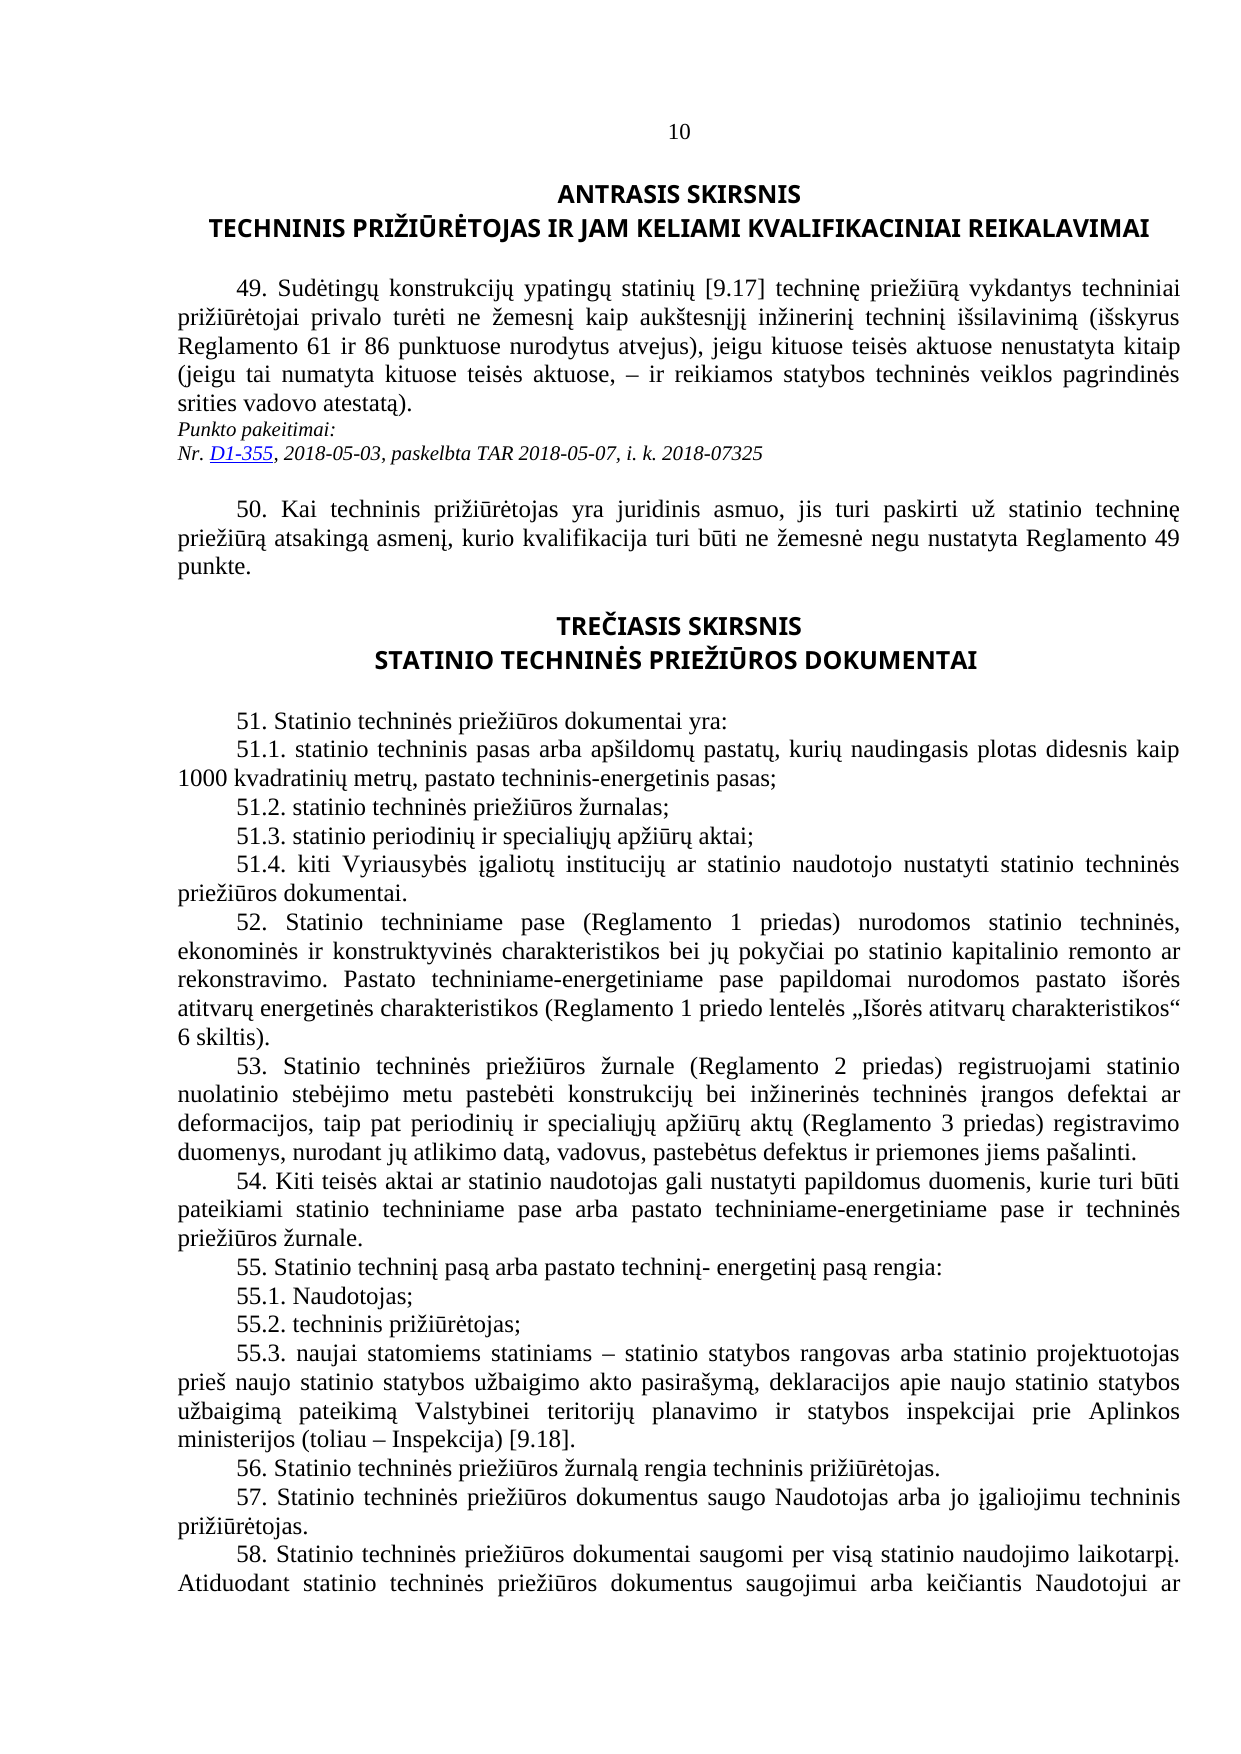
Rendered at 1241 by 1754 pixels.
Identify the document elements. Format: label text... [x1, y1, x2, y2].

text 51. Statinio techninės priežiūros dokumentai yra: [177, 706, 1181, 734]
text 51.2. statinio techninės priežiūros žurnalas; [177, 792, 1181, 821]
text 51.4. kiti Vyriausybės įgaliotų institucijų ar statinio naudotojo nustatyti statinio techninės priežiūros dokumentai. [177, 849, 1181, 907]
text 50. Kai techninis prižiūrėtojas yra juridinis asmuo, jis turi paskirti už statinio techninę priežiūrą atsakingą asmenį, kurio kvalifikacija turi būti ne žemesnė negu nustatyta Reglamento 49 punkte. [177, 494, 1181, 580]
text 57. Statinio techninės priežiūros dokumentus saugo Naudotojas arba jo įgaliojimu techninis prižiūrėtojas. [177, 1482, 1181, 1539]
text 49. Sudėtingų konstrukcijų ypatingų statinių [9.17] techninę priežiūrą vykdantys techniniai prižiūrėtojai privalo turėti ne žemesnį kaip aukštesnįjį inžinerinį techninį išsilavinimą (išskyrus Reglamento 61 ir 86 punktuose nurodytus atvejus), jeigu kituose teisės aktuose nenustatyta kitaip (jeigu tai numatyta kituose teisės aktuose, – ir reikiamos statybos techninės veiklos pagrindinės srities vadovo atestatą). [177, 273, 1181, 417]
text Techninis prižiūrėtojas ir jam keliami kvalifikaciniai reikalavimai [177, 210, 1181, 244]
text 58. Statinio techninės priežiūros dokumentai saugomi per visą statinio naudojimo laikotarpį. Atiduodant statinio techninės priežiūros dokumentus saugojimui arba keičiantis Naudotojui ar [177, 1539, 1181, 1597]
text 56. Statinio techninės priežiūros žurnalą rengia techninis prižiūrėtojas. [177, 1453, 1181, 1482]
text Punkto pakeitimai: [177, 417, 1181, 441]
text Statinio techninės priežiūros dokumentai [177, 643, 1181, 677]
text Antrasis skirsnis [177, 176, 1181, 210]
text 51.3. statinio periodinių ir specialiųjų apžiūrų aktai; [177, 821, 1181, 849]
text 51.1. statinio techninis pasas arba apšildomų pastatų, kurių naudingasis plotas didesnis kaip 1000 kvadratinių metrų, pastato techninis-energetinis pasas; [177, 734, 1181, 792]
text 53. Statinio techninės priežiūros žurnale (Reglamento 2 priedas) registruojami statinio nuolatinio stebėjimo metu pastebėti konstrukcijų bei inžinerinės techninės įrangos defektai ar deformacijos, taip pat periodinių ir specialiųjų apžiūrų aktų (Reglamento 3 priedas) registravimo duomenys, nurodant jų atlikimo datą, vadovus, pastebėtus defektus ir priemones jiems pašalinti. [177, 1051, 1181, 1166]
text 55.1. Naudotojas; [177, 1281, 1181, 1309]
text 55.2. techninis prižiūrėtojas; [177, 1309, 1181, 1338]
text Nr. D1-355, 2018-05-03, paskelbta TAR 2018-05-07, i. k. 2018-07325 [177, 441, 1181, 465]
text 54. Kiti teisės aktai ar statinio naudotojas gali nustatyti papildomus duomenis, kurie turi būti pateikiami statinio techniniame pase arba pastato techniniame-energetiniame pase ir techninės priežiūros žurnale. [177, 1166, 1181, 1252]
text Trečiasis skirsnis [177, 609, 1181, 643]
text 55.3. naujai statomiems statiniams – statinio statybos rangovas arba statinio projektuotojas prieš naujo statinio statybos užbaigimo akto pasirašymą, deklaracijos apie naujo statinio statybos užbaigimą pateikimą Valstybinei teritorijų planavimo ir statybos inspekcijai prie Aplinkos ministerijos (toliau – Inspekcija) [9.18]. [177, 1338, 1181, 1453]
text 55. Statinio techninį pasą arba pastato techninį- energetinį pasą rengia: [177, 1252, 1181, 1281]
text 52. Statinio techniniame pase (Reglamento 1 priedas) nurodomos statinio techninės, ekonominės ir konstruktyvinės charakteristikos bei jų pokyčiai po statinio kapitalinio remonto ar rekonstravimo. Pastato techniniame-energetiniame pase papildomai nurodomos pastato išorės atitvarų energetinės charakteristikos (Reglamento 1 priedo lentelės „Išorės atitvarų charakteristikos“ 6 skiltis). [177, 907, 1181, 1051]
